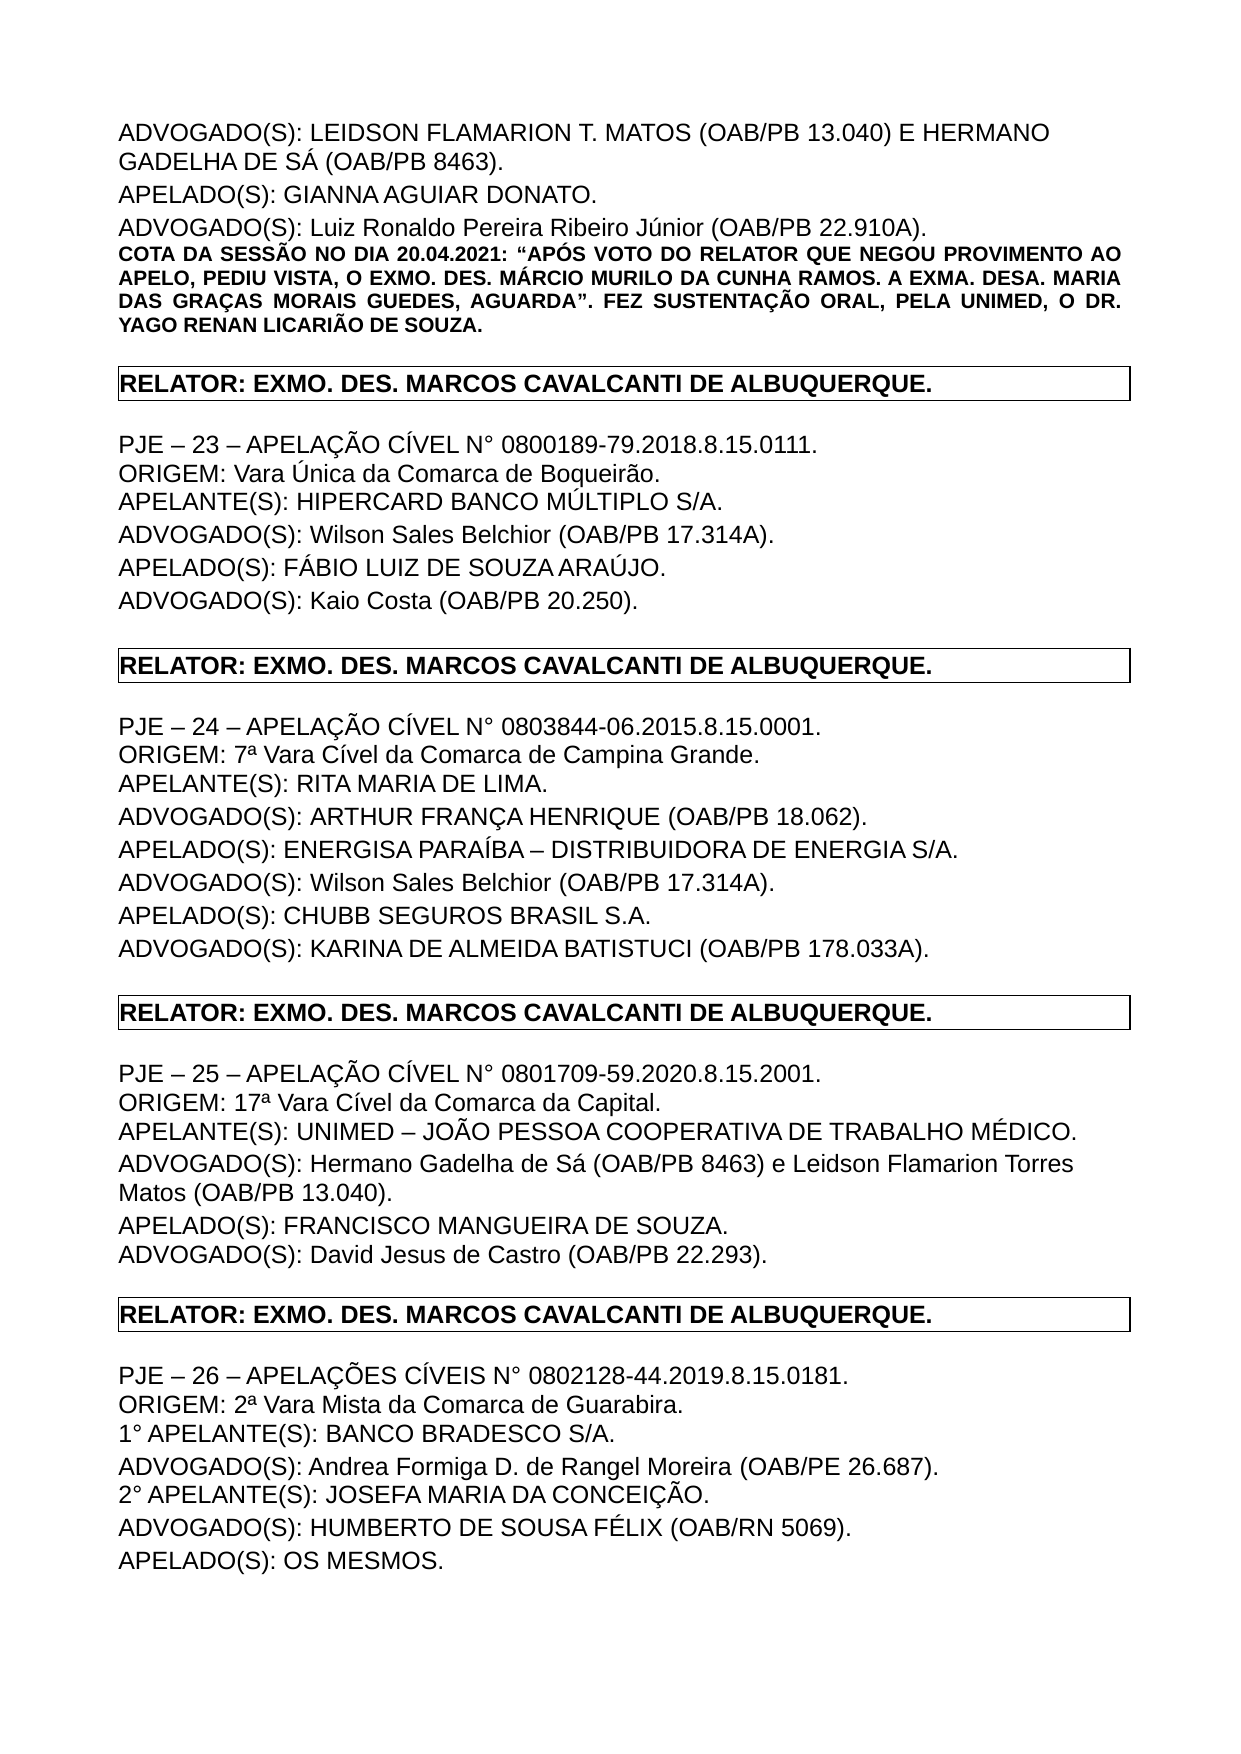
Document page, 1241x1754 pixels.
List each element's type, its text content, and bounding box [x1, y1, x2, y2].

text PJE – 25 – APELAÇÃO CÍVEL N° 0801709-59.2020.8.15.2001. [118, 1059, 1122, 1088]
text 2° APELANTE(S): JOSEFA MARIA DA CONCEIÇÃO. [118, 1480, 1122, 1509]
text RELATOR: EXMO. DES. MARCOS CAVALCANTI DE ALBUQUERQUE. [119, 996, 1129, 1029]
text COTA DA SESSÃO NO DIA 20.04.2021: “APÓS VOTO DO RELATOR QUE NEGOU PROVIMENTO AO APELO, PEDIU VISTA, O EXMO. DES. MÁRCIO MURILO DA CUNHA RAMOS. A EXMA. DESA. MARIA DAS GRAÇAS MORAIS GUEDES, AGUARDA”. FEZ SUSTENTAÇÃO ORAL, PELA UNIMED, O DR. YAGO RENAN LICARIÃO DE SOUZA. [118, 241, 1122, 337]
text ADVOGADO(S): Wilson Sales Belchior (OAB/PB 17.314A). [118, 868, 1131, 896]
text RELATOR: EXMO. DES. MARCOS CAVALCANTI DE ALBUQUERQUE. [119, 1298, 1129, 1331]
text ADVOGADO(S): Hermano Gadelha de Sá (OAB/PB 8463) e Leidson Flamarion Torres Matos (OAB/PB 13.040). [118, 1149, 1131, 1207]
text APELADO(S): FÁBIO LUIZ DE SOUZA ARAÚJO. [118, 553, 1131, 582]
text ADVOGADO(S): KARINA DE ALMEIDA BATISTUCI (OAB/PB 178.033A). [118, 933, 1131, 962]
text ADVOGADO(S): Kaio Costa (OAB/PB 20.250). [118, 586, 1131, 615]
text ADVOGADO(S): Wilson Sales Belchior (OAB/PB 17.314A). [118, 520, 1131, 549]
text ADVOGADO(S): LEIDSON FLAMARION T. MATOS (OAB/PB 13.040) E HERMANO GADELHA DE SÁ (OAB/PB 8463). [118, 118, 1131, 176]
text APELANTE(S): RITA MARIA DE LIMA. [118, 769, 1122, 798]
text PJE – 23 – APELAÇÃO CÍVEL N° 0800189-79.2018.8.15.0111. [118, 430, 1122, 458]
text APELADO(S): GIANNA AGUIAR DONATO. [118, 180, 1131, 208]
text 1° APELANTE(S): BANCO BRADESCO S/A. [118, 1418, 1122, 1447]
text RELATOR: EXMO. DES. MARCOS CAVALCANTI DE ALBUQUERQUE. [119, 649, 1129, 682]
text ORIGEM: 2ª Vara Mista da Comarca de Guarabira. [118, 1390, 1122, 1418]
text ADVOGADO(S): HUMBERTO DE SOUSA FÉLIX (OAB/RN 5069). [118, 1513, 1131, 1542]
text APELANTE(S): HIPERCARD BANCO MÚLTIPLO S/A. [118, 487, 1122, 516]
text ORIGEM: 17ª Vara Cível da Comarca da Capital. [118, 1088, 1122, 1116]
text APELADO(S): OS MESMOS. [118, 1546, 1131, 1575]
text ADVOGADO(S): David Jesus de Castro (OAB/PB 22.293). [118, 1240, 1122, 1268]
text ORIGEM: Vara Única da Comarca de Boqueirão. [118, 458, 1122, 487]
text APELANTE(S): UNIMED – JOÃO PESSOA COOPERATIVA DE TRABALHO MÉDICO. [118, 1116, 1122, 1145]
text PJE – 26 – APELAÇÕES CÍVEIS N° 0802128-44.2019.8.15.0181. [118, 1361, 1122, 1390]
text APELADO(S): ENERGISA PARAÍBA – DISTRIBUIDORA DE ENERGIA S/A. [118, 835, 1131, 863]
text ADVOGADO(S): ARTHUR FRANÇA HENRIQUE (OAB/PB 18.062). [118, 802, 1131, 831]
text RELATOR: EXMO. DES. MARCOS CAVALCANTI DE ALBUQUERQUE. [119, 367, 1129, 400]
text ADVOGADO(S): Andrea Formiga D. de Rangel Moreira (OAB/PE 26.687). [118, 1451, 1131, 1480]
text PJE – 24 – APELAÇÃO CÍVEL N° 0803844-06.2015.8.15.0001. [118, 711, 1122, 740]
text ADVOGADO(S): Luiz Ronaldo Pereira Ribeiro Júnior (OAB/PB 22.910A). [118, 213, 1131, 241]
text ORIGEM: 7ª Vara Cível da Comarca de Campina Grande. [118, 740, 1122, 769]
text APELADO(S): CHUBB SEGUROS BRASIL S.A. [118, 901, 1131, 929]
text APELADO(S): FRANCISCO MANGUEIRA DE SOUZA. [118, 1211, 1131, 1240]
